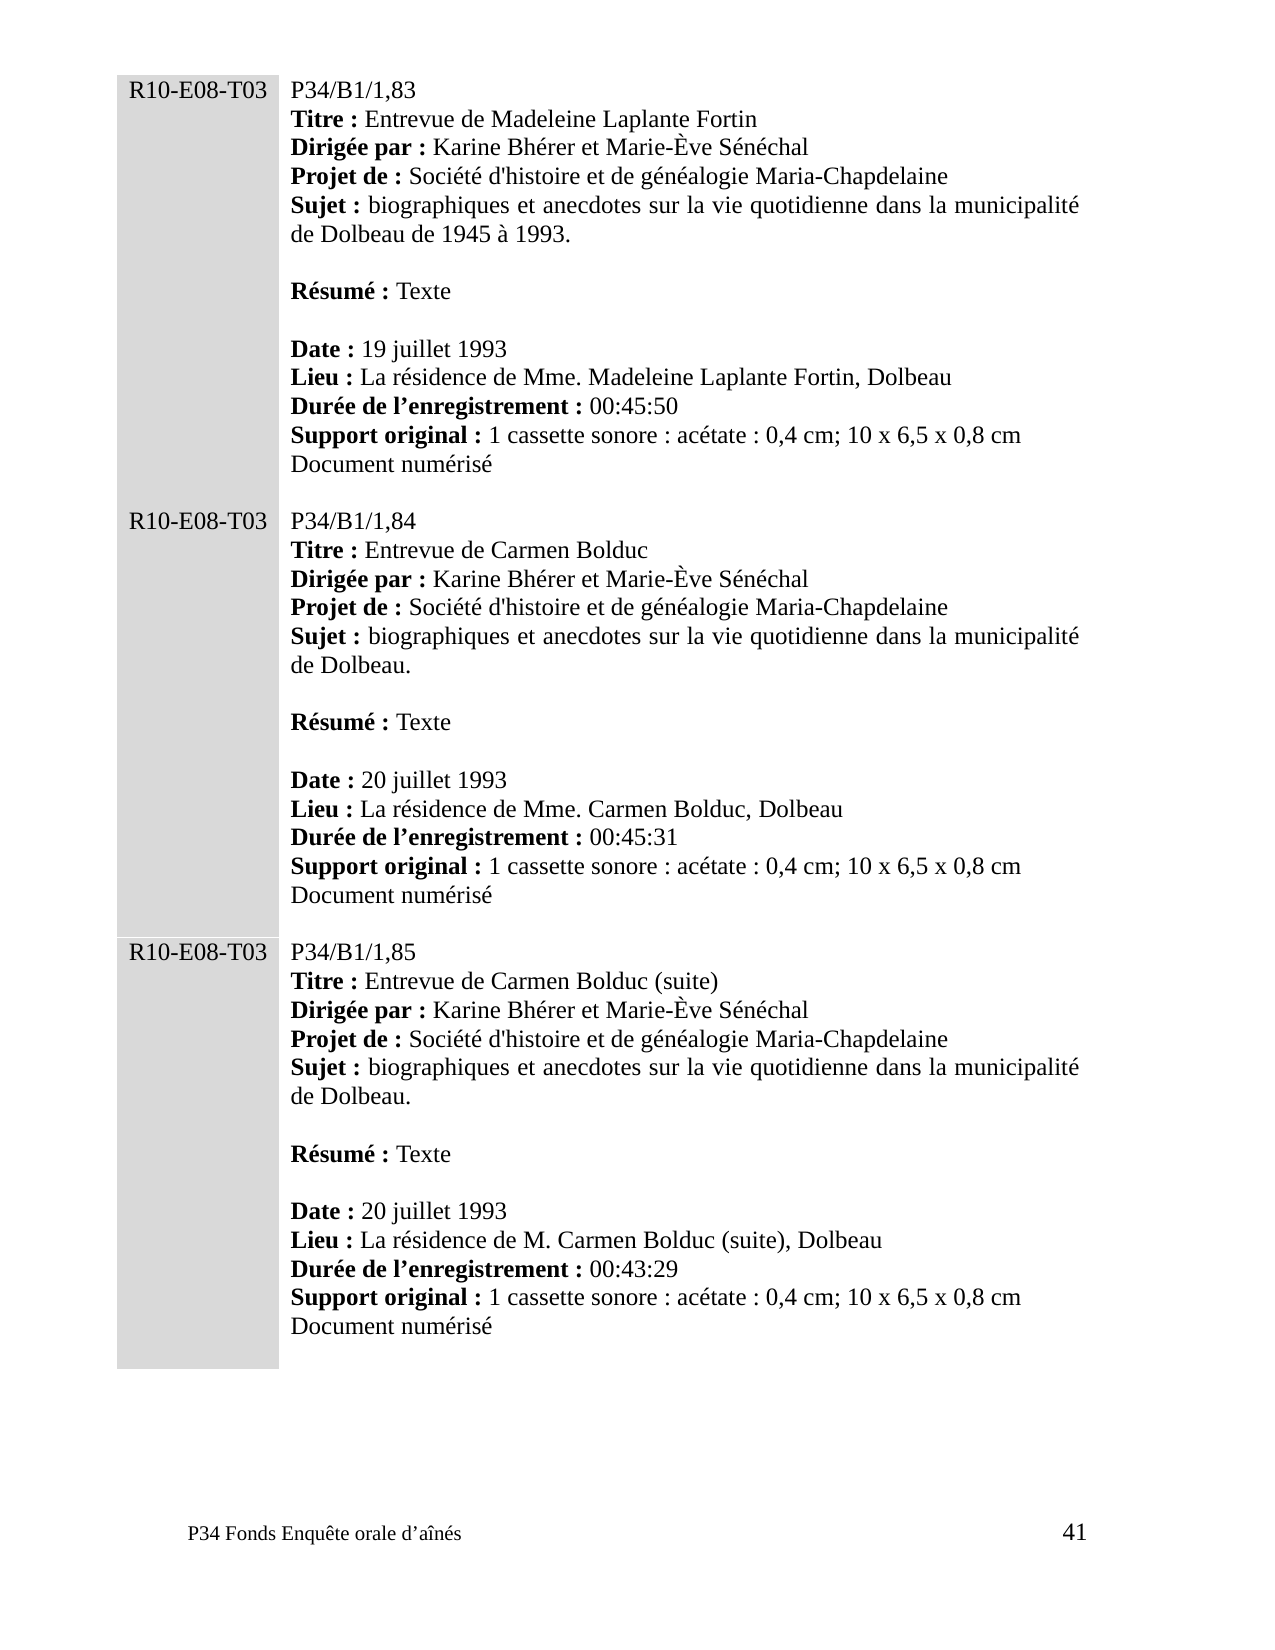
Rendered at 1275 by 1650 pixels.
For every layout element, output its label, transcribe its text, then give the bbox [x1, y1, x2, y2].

table_cell P34/B1/1,85 Titre : Entrevue de Carmen Bolduc (suite) Dirigée par : Karine Bhérer et Marie-Ève Sénéchal Projet de : Société d'histoire et de généalogie Maria-Chapdelaine Sujet : biographiques et anecdotes sur la vie quotidienne dans la municipalité de Dolbeau. Résumé : Texte Date : 20 juillet 1993 Lieu : La résidence de M. Carmen Bolduc (suite), Dolbeau Durée de l’enregistrement : 00:43:29 Support original : 1 cassette sonore : acétate : 0,4 cm; 10 x 6,5 x 0,8 cm Document numérisé [279, 938, 1092, 1369]
table_cell R10-E08-T03 [117, 938, 279, 1369]
table_cell P34/B1/1,84 Titre : Entrevue de Carmen Bolduc Dirigée par : Karine Bhérer et Marie-Ève Sénéchal Projet de : Société d'histoire et de généalogie Maria-Chapdelaine Sujet : biographiques et anecdotes sur la vie quotidienne dans la municipalité de Dolbeau. Résumé : Texte Date : 20 juillet 1993 Lieu : La résidence de Mme. Carmen Bolduc, Dolbeau Durée de l’enregistrement : 00:45:31 Support original : 1 cassette sonore : acétate : 0,4 cm; 10 x 6,5 x 0,8 cm Document numérisé [279, 506, 1092, 937]
table_cell R10-E08-T03 [117, 75, 279, 506]
table_cell P34/B1/1,83 Titre : Entrevue de Madeleine Laplante Fortin Dirigée par : Karine Bhérer et Marie-Ève Sénéchal Projet de : Société d'histoire et de généalogie Maria-Chapdelaine Sujet : biographiques et anecdotes sur la vie quotidienne dans la municipalité de Dolbeau de 1945 à 1993. Résumé : Texte Date : 19 juillet 1993 Lieu : La résidence de Mme. Madeleine Laplante Fortin, Dolbeau Durée de l’enregistrement : 00:45:50 Support original : 1 cassette sonore : acétate : 0,4 cm; 10 x 6,5 x 0,8 cm Document numérisé [279, 75, 1092, 506]
table_cell R10-E08-T03 [117, 506, 279, 937]
